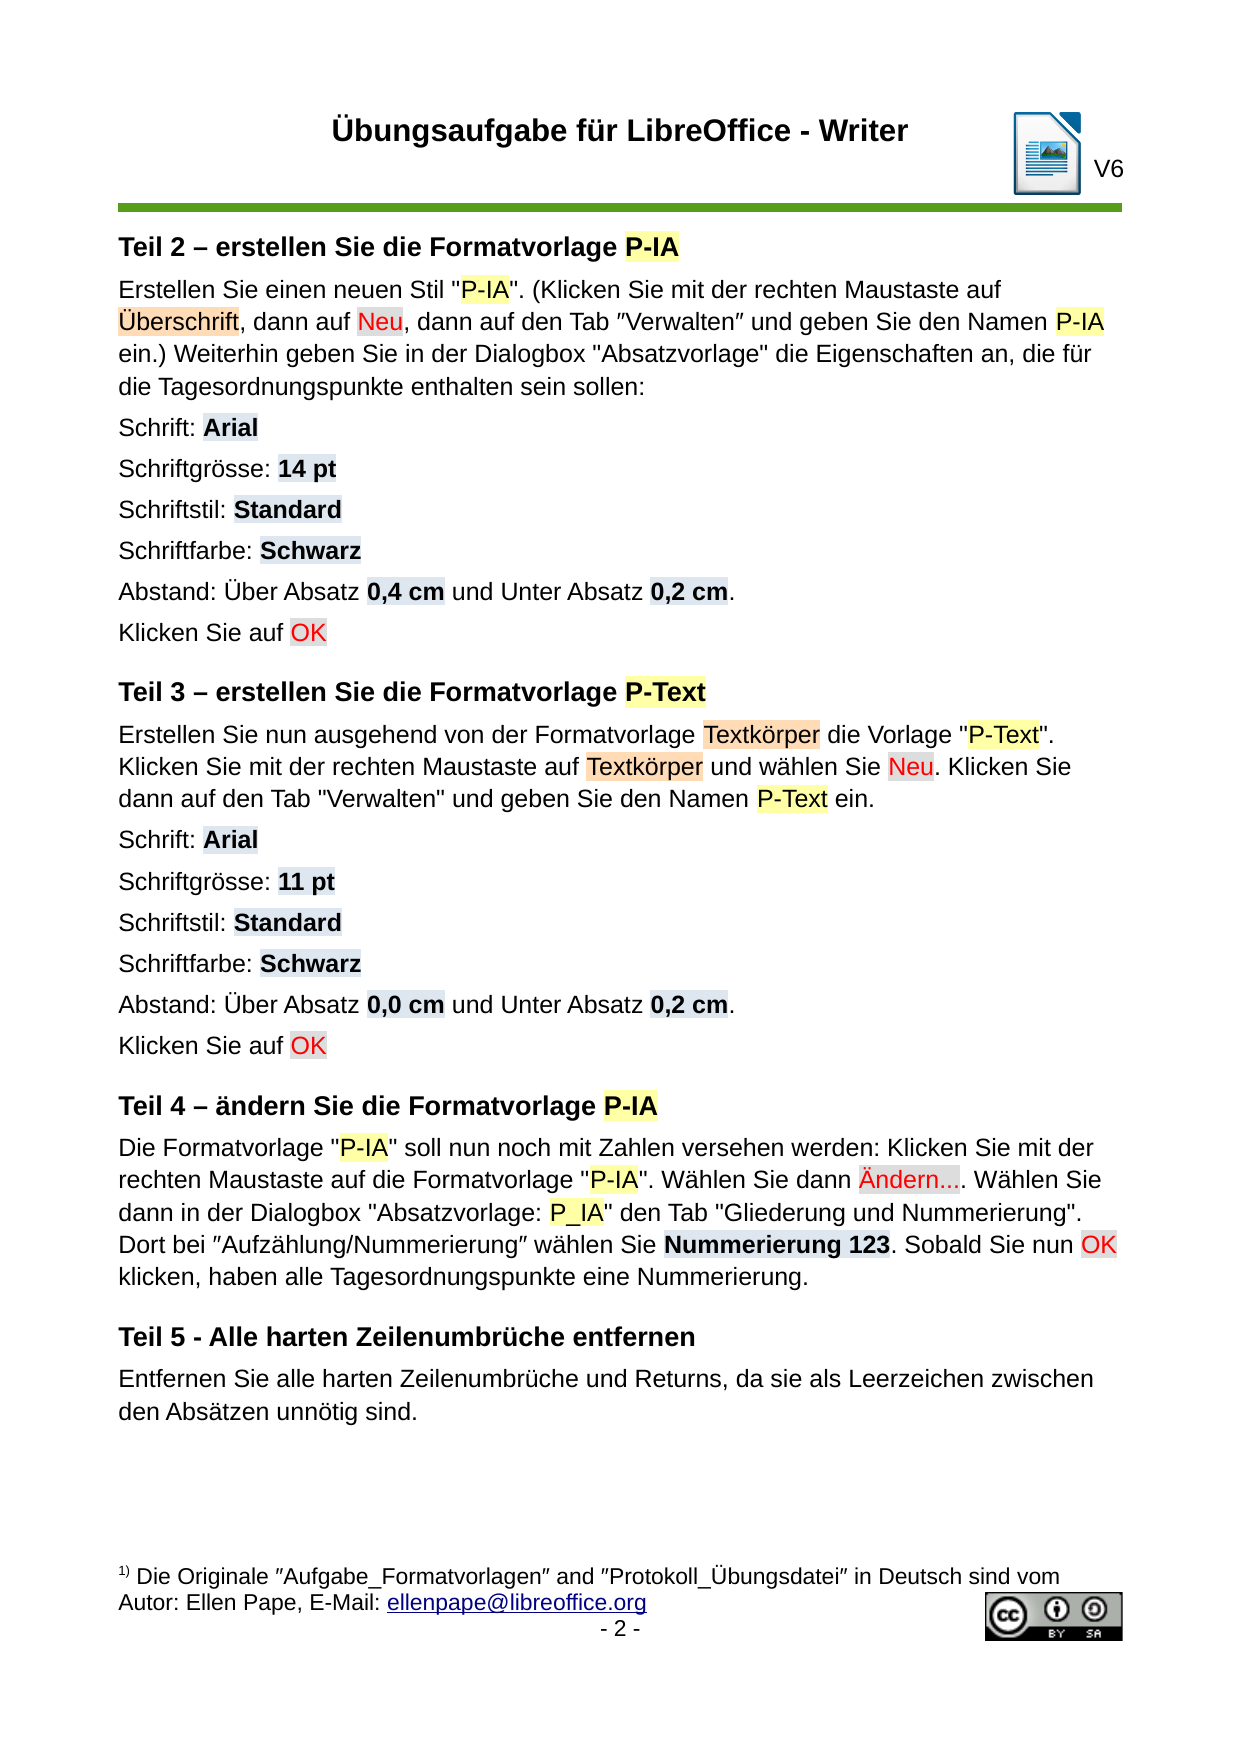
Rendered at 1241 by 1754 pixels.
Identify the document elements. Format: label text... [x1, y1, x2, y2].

text Die Formatvorlage "P-IA" soll nun noch mit Zahlen versehen werden: Klicken Sie mit der rechten Maustaste auf die Formatvorlage "P-IA". Wählen Sie dann Ändern.... Wählen Sie dann in der Dialogbox "Absatzvorlage: P_IA" den Tab "Gliederung und Nummerierung". Dort bei ″Aufzählung/Nummerierung″ wählen Sie Nummerierung 123. Sobald Sie nun OK klicken, haben alle Tagesordnungspunkte eine Nummerierung. [118, 1133, 1122, 1291]
text Teil 3 – erstellen Sie die Formatvorlage P-Text [118, 676, 1122, 708]
text Erstellen Sie nun ausgehend von der Formatvorlage Textkörper die Vorlage "P-Text". Klicken Sie mit der rechten Maustaste auf Textkörper und wählen Sie Neu. Klicken Sie dann auf den Tab "Verwalten" und geben Sie den Namen P-Text ein. [118, 720, 1122, 813]
picture [985, 1592, 1123, 1641]
text Schriftfarbe: Schwarz [118, 949, 1122, 977]
text Teil 2 – erstellen Sie die Formatvorlage P-IA [118, 231, 1122, 262]
text Schriftstil: Standard [118, 494, 1122, 523]
text Klicken Sie auf OK [118, 618, 1122, 646]
text Schrift: Arial [118, 412, 1122, 441]
text Teil 4 – ändern Sie die Formatvorlage P-IA [118, 1089, 1122, 1121]
text Abstand: Über Absatz 0,4 cm und Unter Absatz 0,2 cm. [118, 577, 1122, 605]
text Klicken Sie auf OK [118, 1031, 1122, 1059]
text Entfernen Sie alle harten Zeilenumbrüche und Returns, da sie als Leerzeichen zwischen den Absätzen unnötig sind. [118, 1364, 1122, 1425]
text Schrift: Arial [118, 826, 1122, 854]
picture [1006, 112, 1089, 195]
text Schriftgrösse: 14 pt [118, 453, 1122, 482]
text Erstellen Sie einen neuen Stil "P-IA". (Klicken Sie mit der rechten Maustaste auf Überschrift, dann auf Neu, dann auf den Tab ″Verwalten″ und geben Sie den Namen P-IA ein.) Weiterhin geben Sie in der Dialogbox "Absatzvorlage" die Eigenschaften an, die für die Tagesordnungspunkte enthalten sein sollen: [118, 275, 1122, 400]
text Schriftgrösse: 11 pt [118, 867, 1122, 895]
text Schriftfarbe: Schwarz [118, 536, 1122, 564]
text Schriftstil: Standard [118, 908, 1122, 936]
text Teil 5 - Alle harten Zeilenumbrüche entfernen [118, 1321, 1122, 1352]
text Abstand: Über Absatz 0,0 cm und Unter Absatz 0,2 cm. [118, 990, 1122, 1018]
